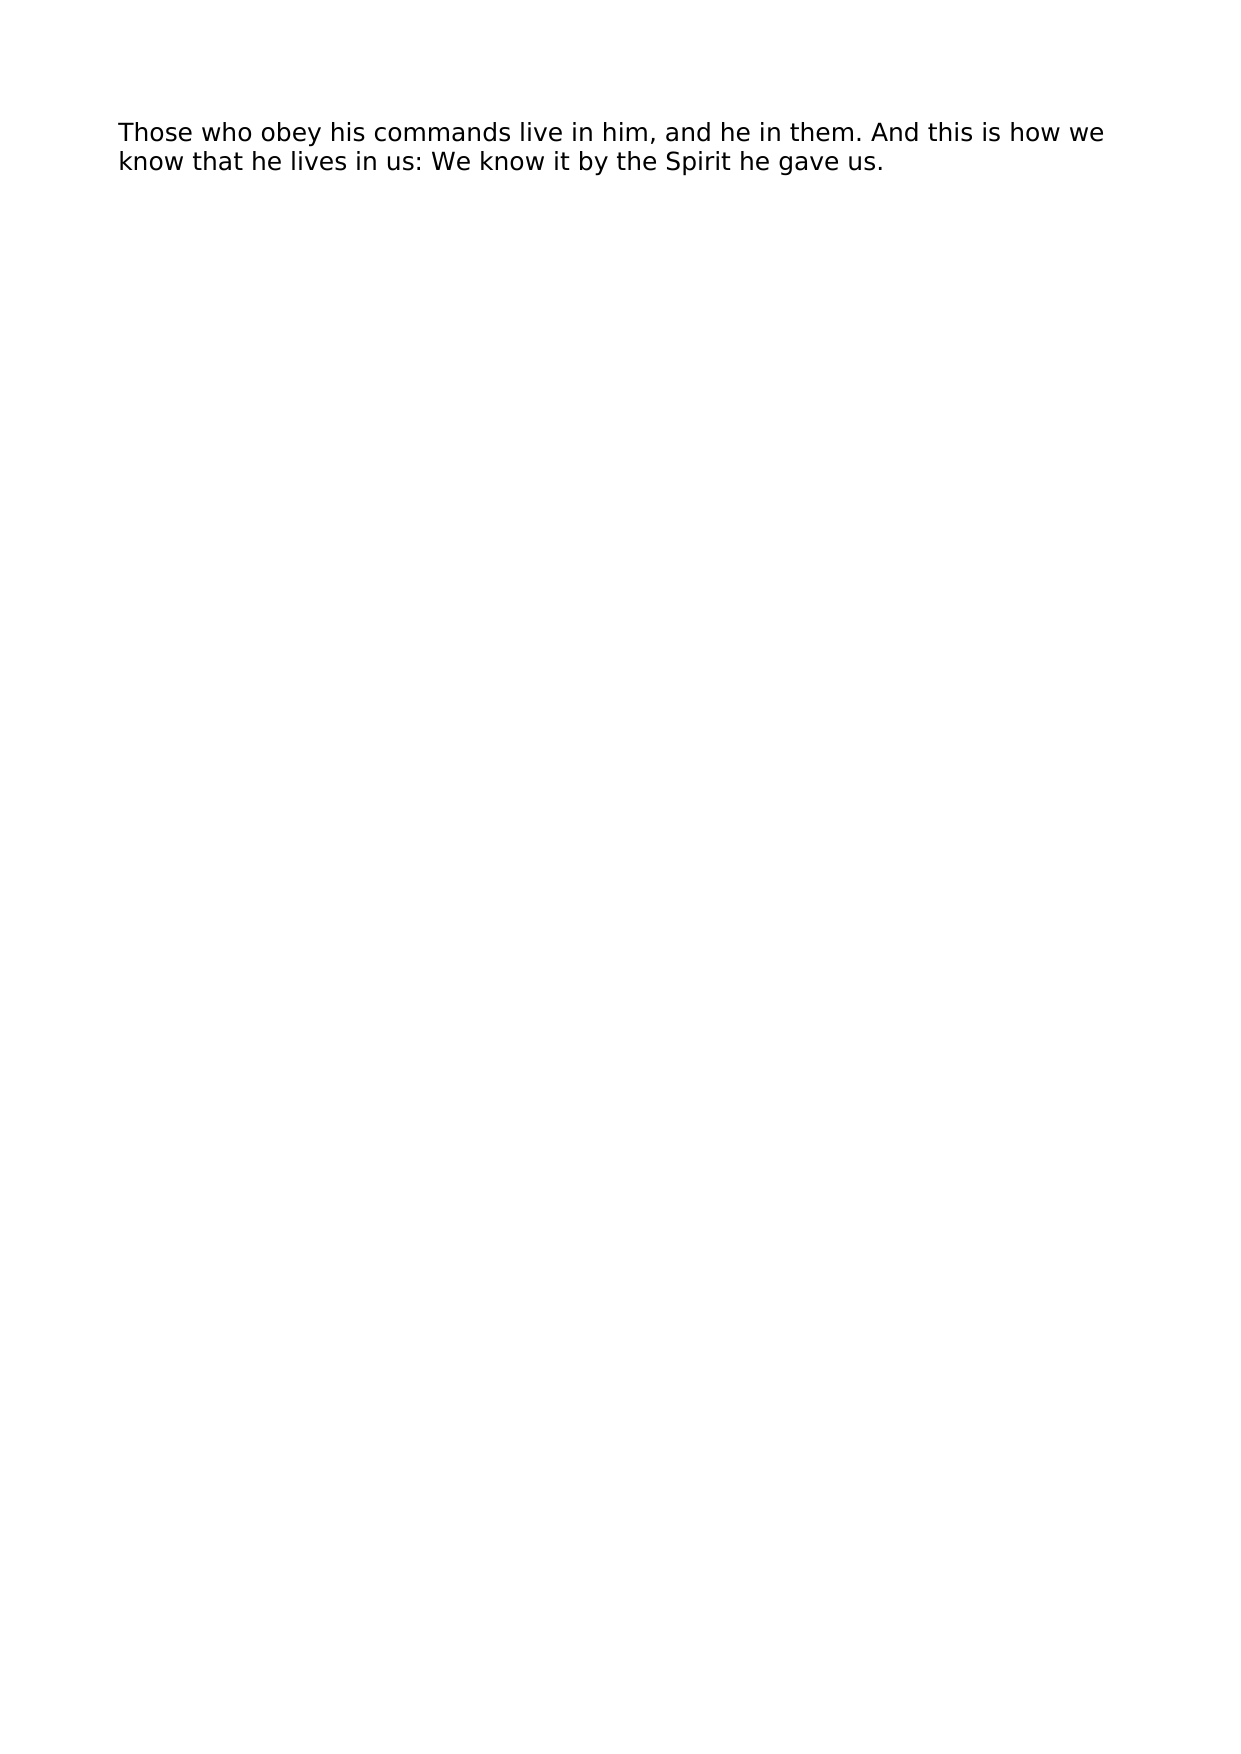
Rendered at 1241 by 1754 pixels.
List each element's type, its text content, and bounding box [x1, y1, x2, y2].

text Those who obey his commands live in him, and he in them. And this is how we know that he lives in us: We know it by the Spirit he gave us. [118, 118, 1122, 176]
